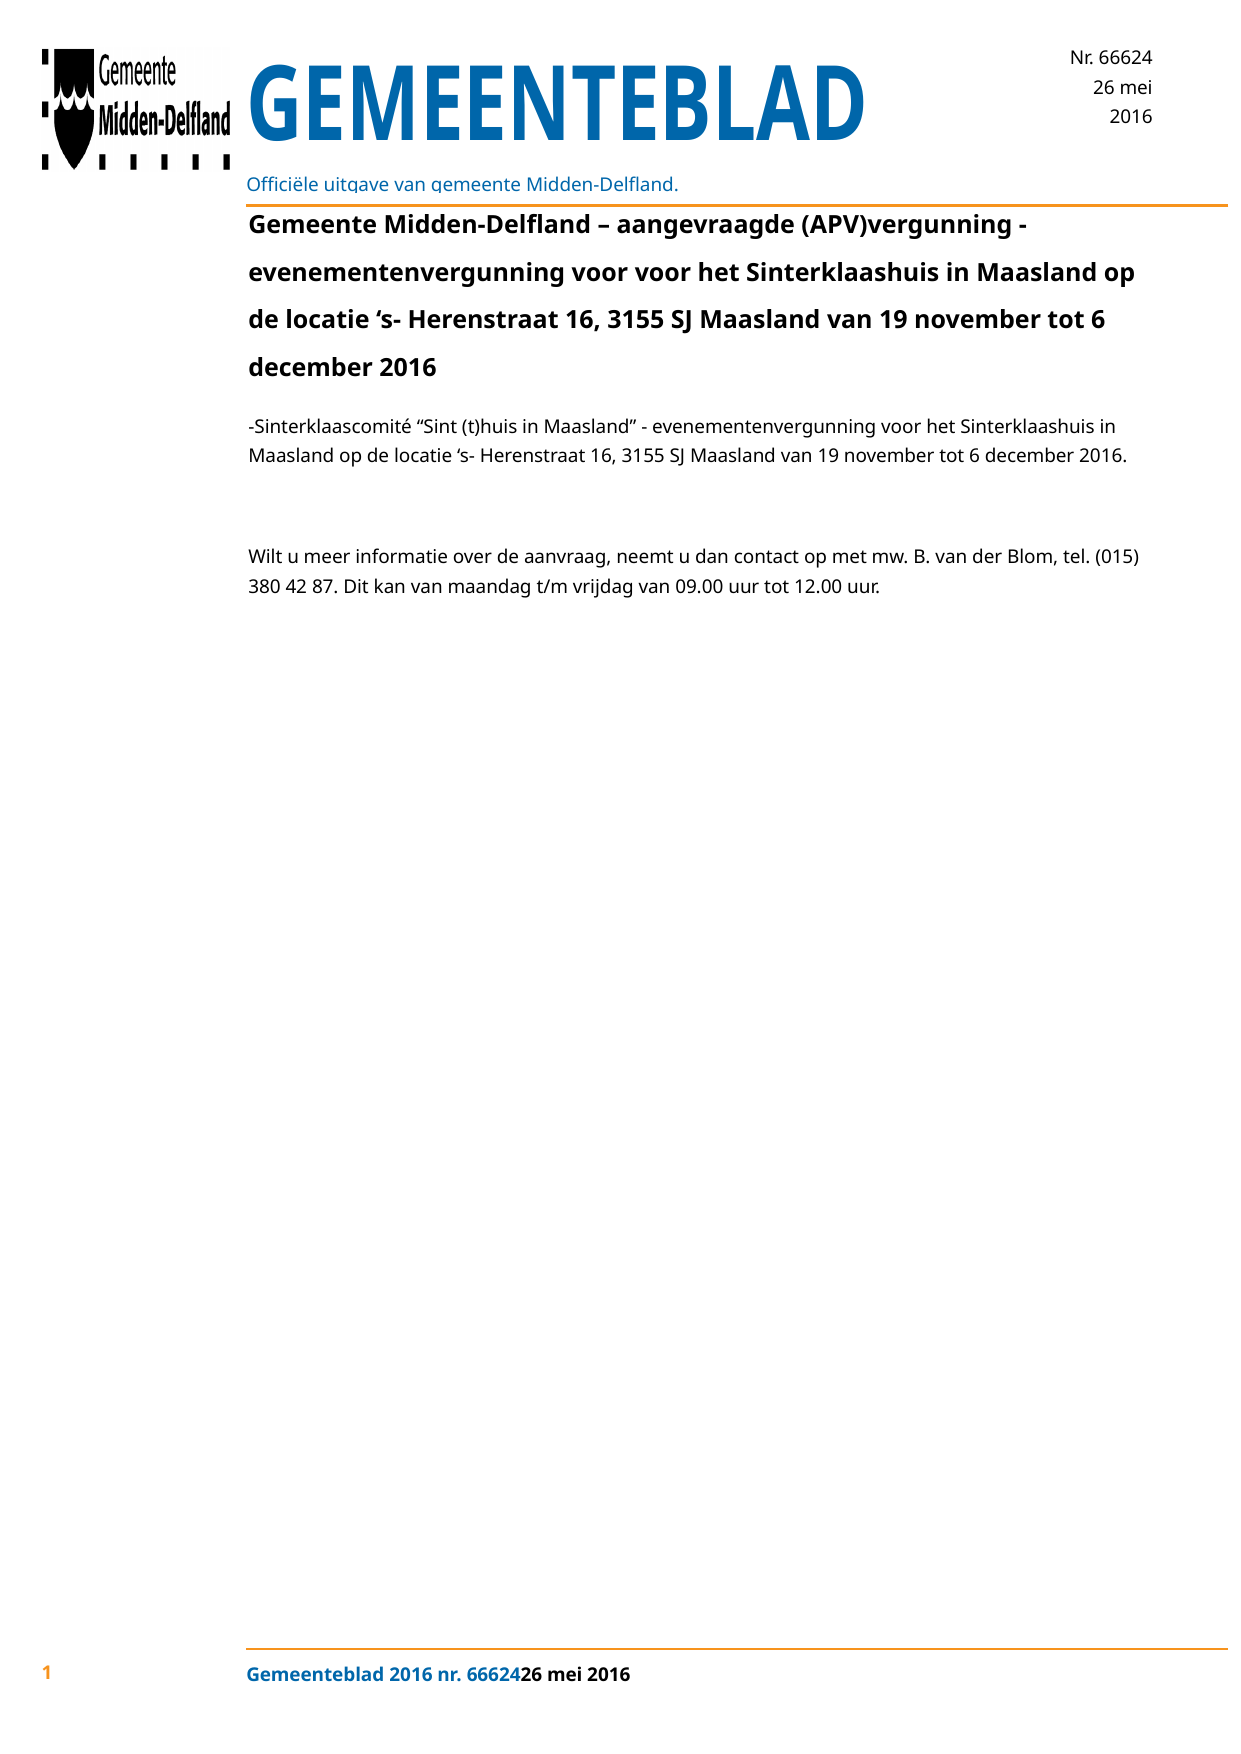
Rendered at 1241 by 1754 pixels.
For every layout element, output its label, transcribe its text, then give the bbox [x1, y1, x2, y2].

picture [41, 47, 231, 172]
text Gemeente Midden-Delfland – aangevraagde (APV)vergunning - evenementenvergunning voor voor het Sinterklaashuis in Maasland op de locatie ‘s- Herenstraat 16, 3155 SJ Maasland van 19 november tot 6 december 2016 [248, 207, 1152, 384]
text Wilt u meer informatie over de aanvraag, neemt u dan contact op met mw. B. van der Blom, tel. (015) 380 42 87. Dit kan van maandag t/m vrijdag van 09.00 uur tot 12.00 uur. [248, 543, 1152, 599]
text -Sinterklaascomité “Sint (t)huis in Maasland” - evenementenvergunning voor het Sinterklaashuis in Maasland op de locatie ‘s- Herenstraat 16, 3155 SJ Maasland van 19 november tot 6 december 2016. [248, 413, 1152, 468]
